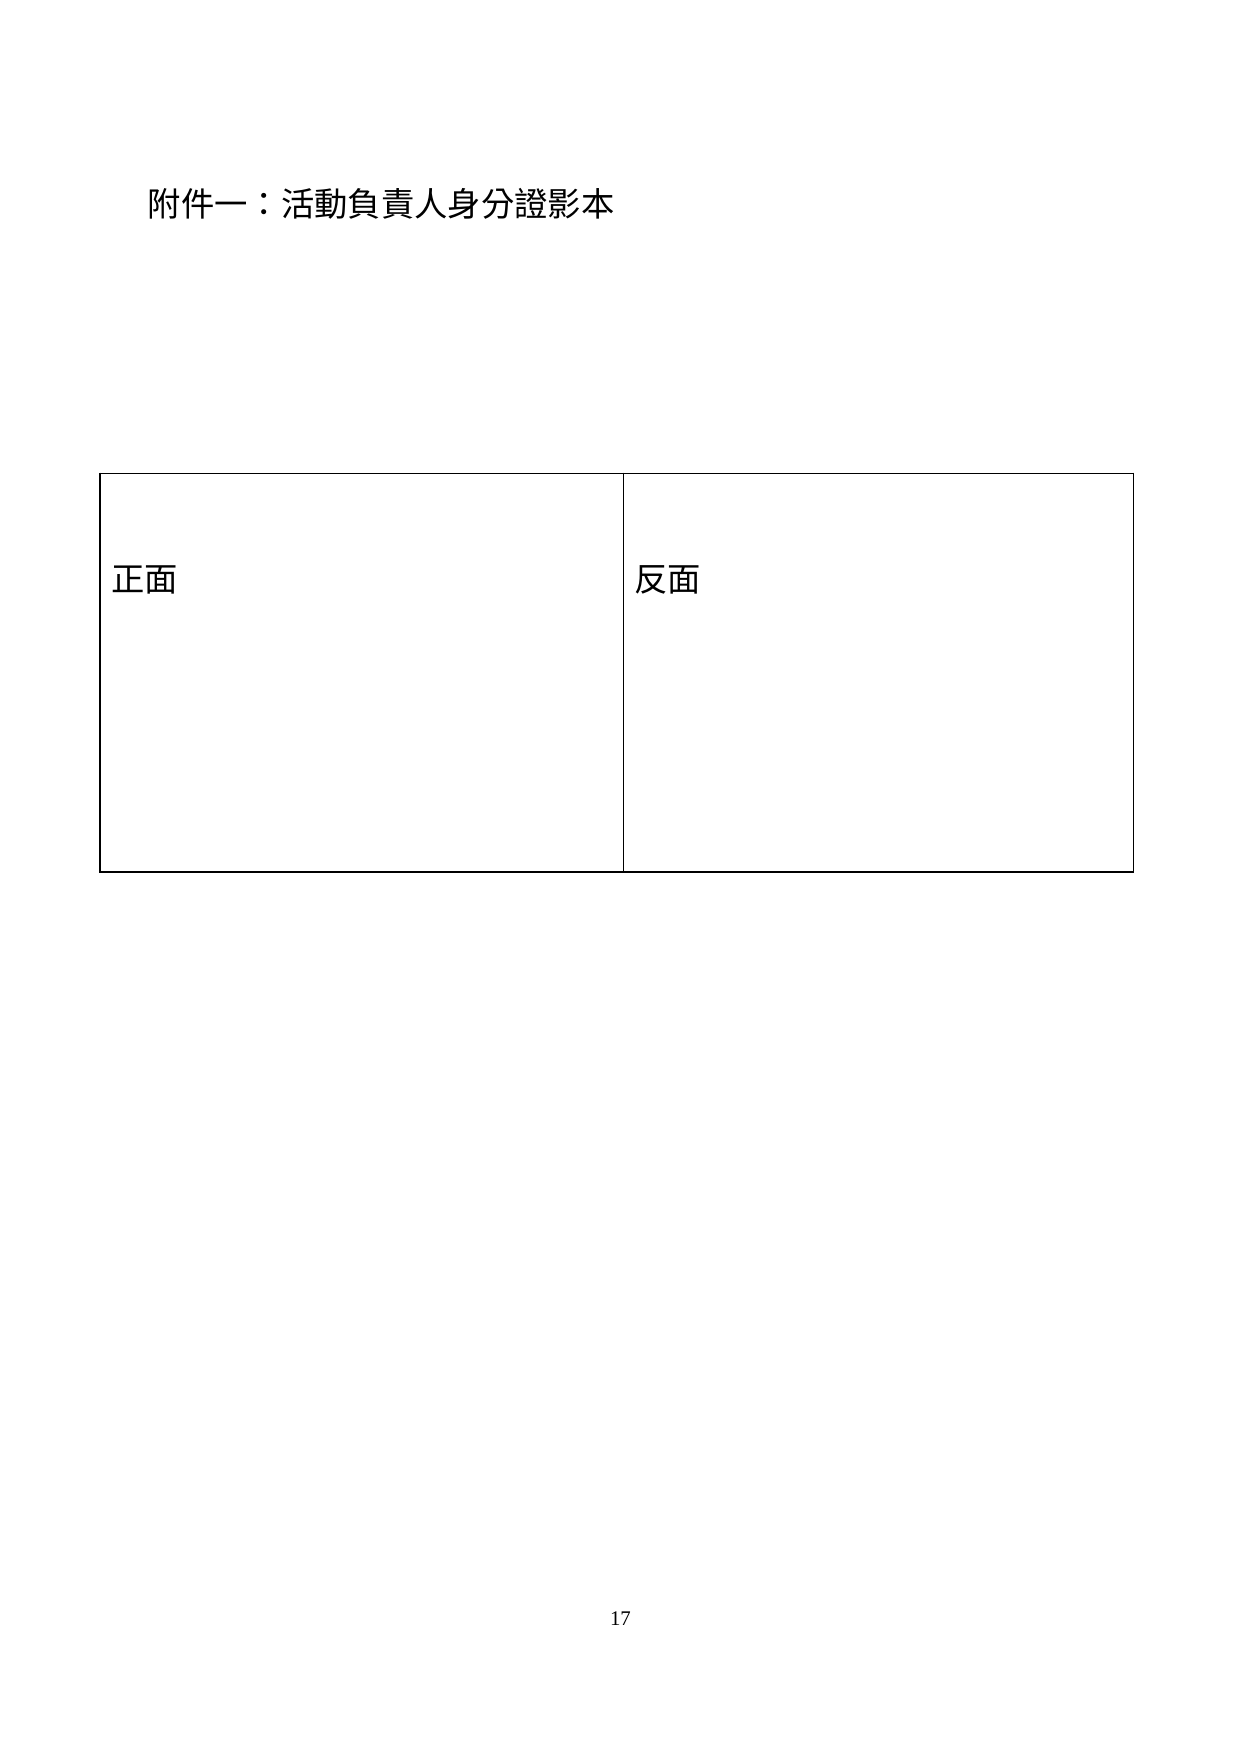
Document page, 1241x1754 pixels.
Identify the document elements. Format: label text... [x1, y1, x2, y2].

table_header 反面 [624, 474, 1133, 871]
table_header 正面 [101, 474, 623, 871]
text 附件一：活動負責人身分證影本 [148, 160, 1093, 222]
